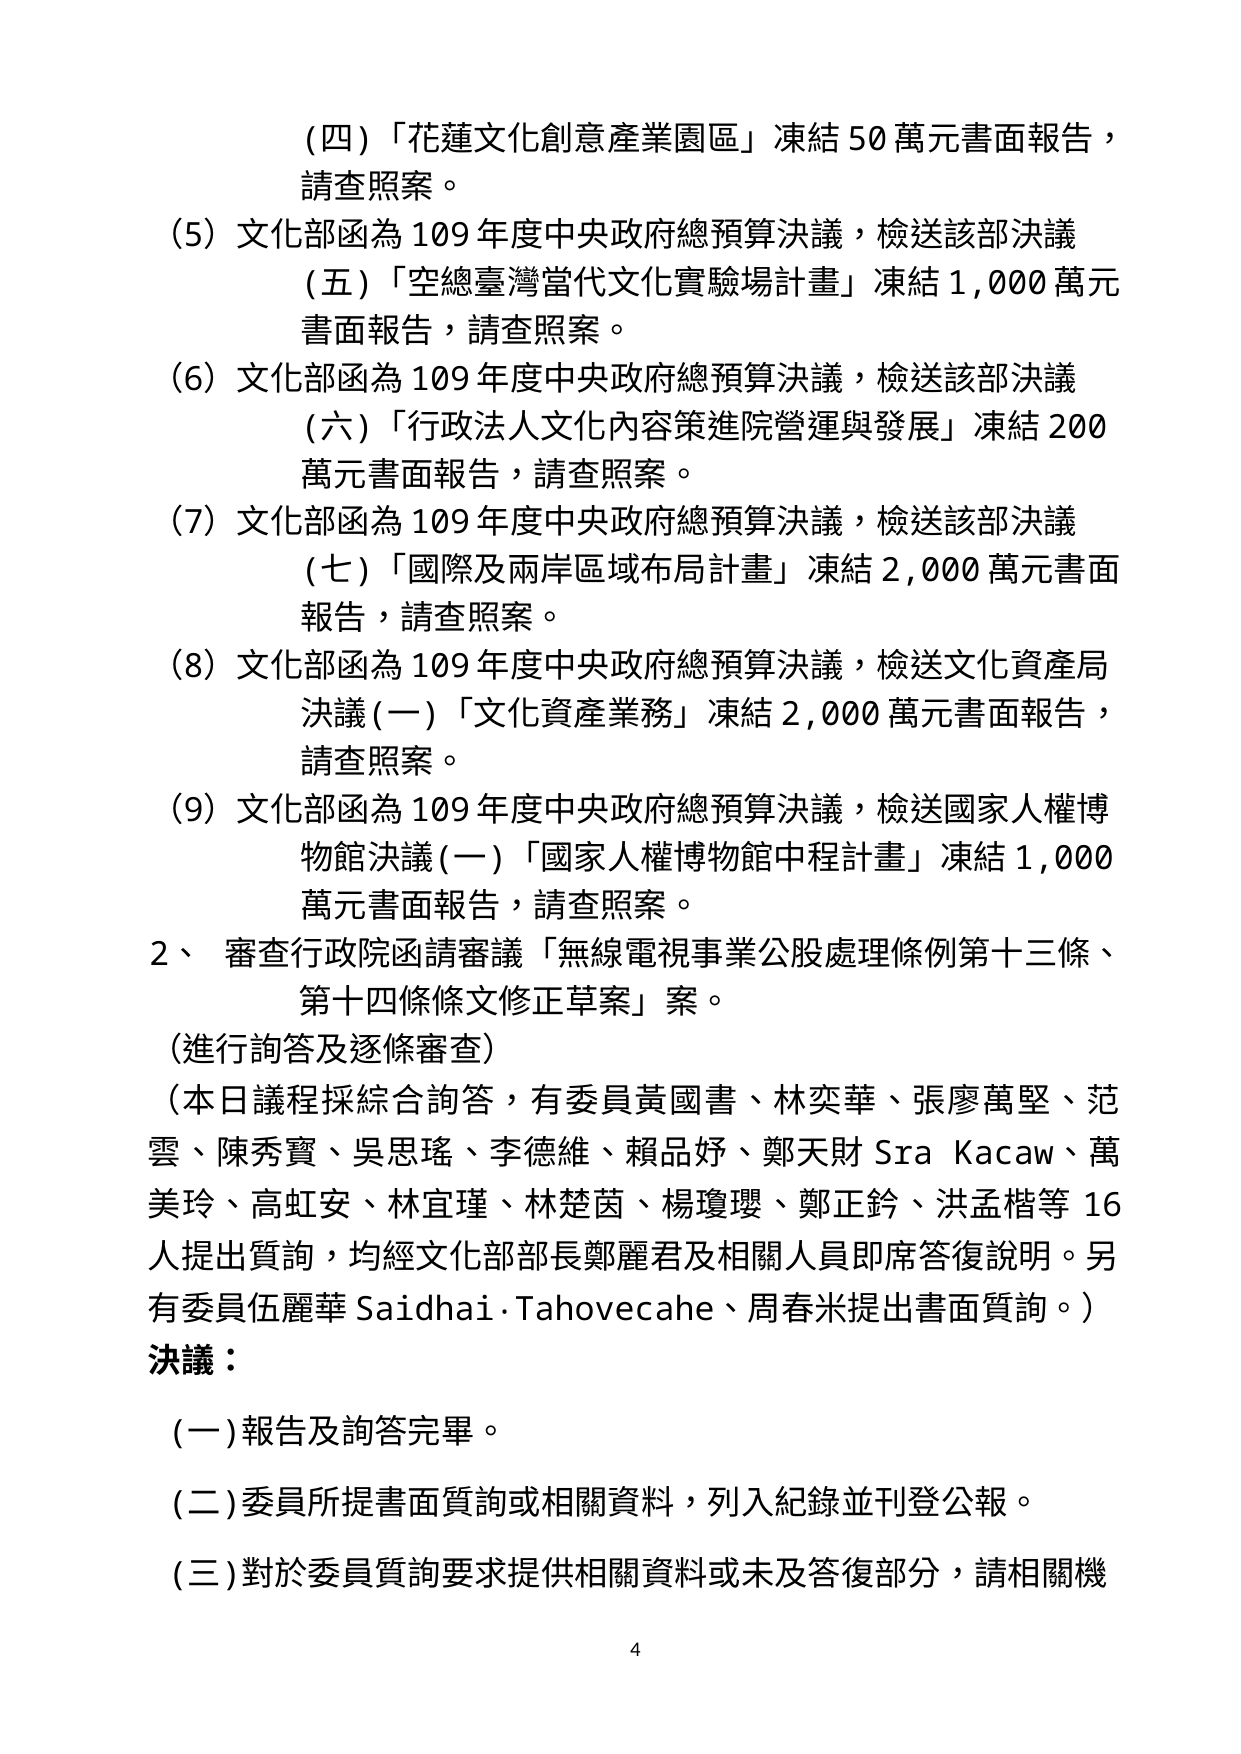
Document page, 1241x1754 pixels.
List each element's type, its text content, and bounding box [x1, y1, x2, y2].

list 文化部函為109年度中央政府總預算決議，檢送國家人權博物館決議(一)「國家人權博物館中程計畫」凍結1,000萬元書面報告，請查照案。 [150, 783, 1122, 927]
list 文化部函為109年度中央政府總預算決議，檢送該部決議(六)「行政法人文化內容策進院營運與發展」凍結200萬元書面報告，請查照案。 [150, 352, 1122, 496]
list 文化部函為109年度中央政府總預算決議，檢送文化資產局決議(一)「文化資產業務」凍結2,000萬元書面報告，請查照案。 [150, 639, 1122, 783]
list 文化部函為109年度中央政府總預算決議，檢送該部決議(五)「空總臺灣當代文化實驗場計畫」凍結1,000萬元書面報告，請查照案。 [150, 208, 1122, 352]
text （本日議程採綜合詢答，有委員黃國書、林奕華、張廖萬堅、范雲、陳秀寳、吳思瑤、李德維、賴品妤、鄭天財Sra Kacaw、萬美玲、高虹安、林宜瑾、林楚茵、楊瓊瓔、鄭正鈐、洪孟楷等16人提出質詢，均經文化部部長鄭麗君及相關人員即席答復說明。另有委員伍麗華Saidhai‧Tahovecahe、周春米提出書面質詢。） [148, 1071, 1122, 1331]
list 審查行政院函請審議「無線電視事業公股處理條例第十三條、第十四條條文修正草案」案。 [149, 927, 1122, 1023]
list 文化部函為109年度中央政府總預算決議，檢送該部決議(四)「花蓮文化創意產業園區」凍結50萬元書面報告，請查照案。 [150, 112, 1122, 208]
list 文化部函為109年度中央政府總預算決議，檢送該部決議(七)「國際及兩岸區域布局計畫」凍結2,000萬元書面報告，請查照案。 [150, 496, 1122, 639]
text 決議： [148, 1331, 1122, 1383]
text （進行詢答及逐條審查） [149, 1023, 1122, 1071]
text (二)委員所提書面質詢或相關資料，列入紀錄並刊登公報。 [148, 1473, 1122, 1525]
text (三)對於委員質詢要求提供相關資料或未及答復部分，請相關機 [148, 1543, 1122, 1596]
text (一)報告及詢答完畢。 [148, 1402, 1122, 1454]
